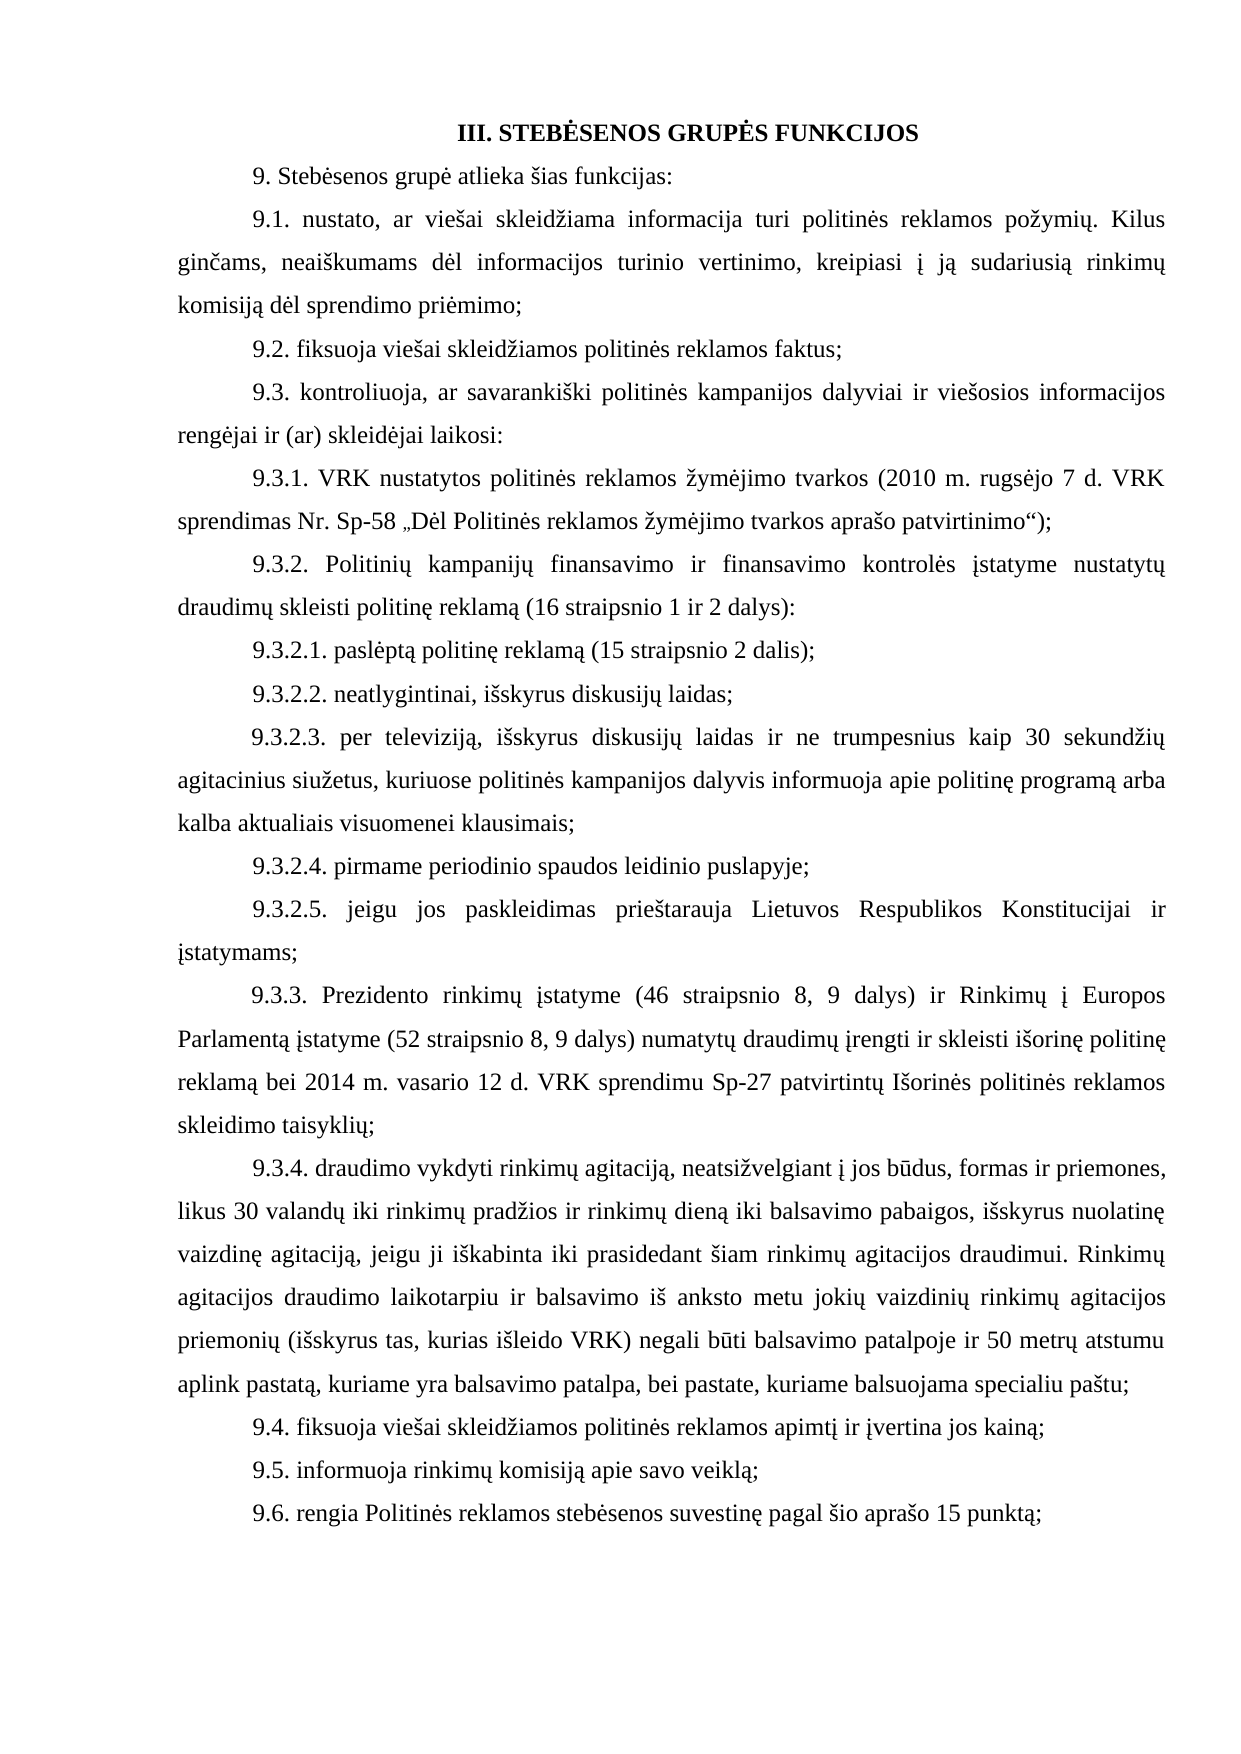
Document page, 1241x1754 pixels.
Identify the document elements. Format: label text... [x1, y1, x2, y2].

text 9. Stebėsenos grupė atlieka šias funkcijas: [252, 161, 1167, 190]
text III. STEBĖSENOS GRUPĖS FUNKCIJOS [177, 118, 1167, 147]
text 9.3.2.1. paslėptą politinę reklamą (15 straipsnio 2 dalis); [252, 636, 1167, 664]
text 9.3.2.4. pirmame periodinio spaudos leidinio puslapyje; [252, 851, 1167, 880]
text 9.3.2.5. jeigu jos paskleidimas prieštarauja Lietuvos Respublikos Konstitucijai ir įstatymams; [177, 894, 1167, 966]
text 9.5. informuoja rinkimų komisiją apie savo veiklą; [252, 1455, 1167, 1484]
text 9.1. nustato, ar viešai skleidžiama informacija turi politinės reklamos požymių. Kilus ginčams, neaiškumams dėl informacijos turinio vertinimo, kreipiasi į ją sudariusią rinkimų komisiją dėl sprendimo priėmimo; [177, 204, 1167, 319]
text 9.3.2. Politinių kampanijų finansavimo ir finansavimo kontrolės įstatyme nustatytų draudimų skleisti politinę reklamą (16 straipsnio 1 ir 2 dalys): [177, 549, 1167, 621]
text 9.3.2.2. neatlygintinai, išskyrus diskusijų laidas; [252, 679, 1167, 707]
text 9.6. rengia Politinės reklamos stebėsenos suvestinę pagal šio aprašo 15 punktą; [252, 1498, 1167, 1527]
text 9.2. fiksuoja viešai skleidžiamos politinės reklamos faktus; [252, 334, 1167, 362]
text 9.4. fiksuoja viešai skleidžiamos politinės reklamos apimtį ir įvertina jos kainą; [252, 1412, 1167, 1441]
text 9.3.1. VRK nustatytos politinės reklamos žymėjimo tvarkos (2010 m. rugsėjo 7 d. VRK sprendimas Nr. Sp-58 „Dėl Politinės reklamos žymėjimo tvarkos aprašo patvirtinimo“); [177, 463, 1167, 535]
text 9.3.4. draudimo vykdyti rinkimų agitaciją, neatsižvelgiant į jos būdus, formas ir priemones, likus 30 valandų iki rinkimų pradžios ir rinkimų dieną iki balsavimo pabaigos, išskyrus nuolatinę vaizdinę agitaciją, jeigu ji iškabinta iki prasidedant šiam rinkimų agitacijos draudimui. Rinkimų agitacijos draudimo laikotarpiu ir balsavimo iš anksto metu jokių vaizdinių rinkimų agitacijos priemonių (išskyrus tas, kurias išleido VRK) negali būti balsavimo patalpoje ir 50 metrų atstumu aplink pastatą, kuriame yra balsavimo patalpa, bei pastate, kuriame balsuojama specialiu paštu; [177, 1153, 1167, 1397]
text 9.3.3. Prezidento rinkimų įstatyme (46 straipsnio 8, 9 dalys) ir Rinkimų į Europos Parlamentą įstatyme (52 straipsnio 8, 9 dalys) numatytų draudimų įrengti ir skleisti išorinę politinę reklamą bei 2014 m. vasario 12 d. VRK sprendimu Sp-27 patvirtintų Išorinės politinės reklamos skleidimo taisyklių; [177, 981, 1167, 1139]
text 9.3.2.3. per televiziją, išskyrus diskusijų laidas ir ne trumpesnius kaip 30 sekundžių agitacinius siužetus, kuriuose politinės kampanijos dalyvis informuoja apie politinę programą arba kalba aktualiais visuomenei klausimais; [177, 722, 1167, 837]
text 9.3. kontroliuoja, ar savarankiški politinės kampanijos dalyviai ir viešosios informacijos rengėjai ir (ar) skleidėjai laikosi: [177, 377, 1167, 449]
